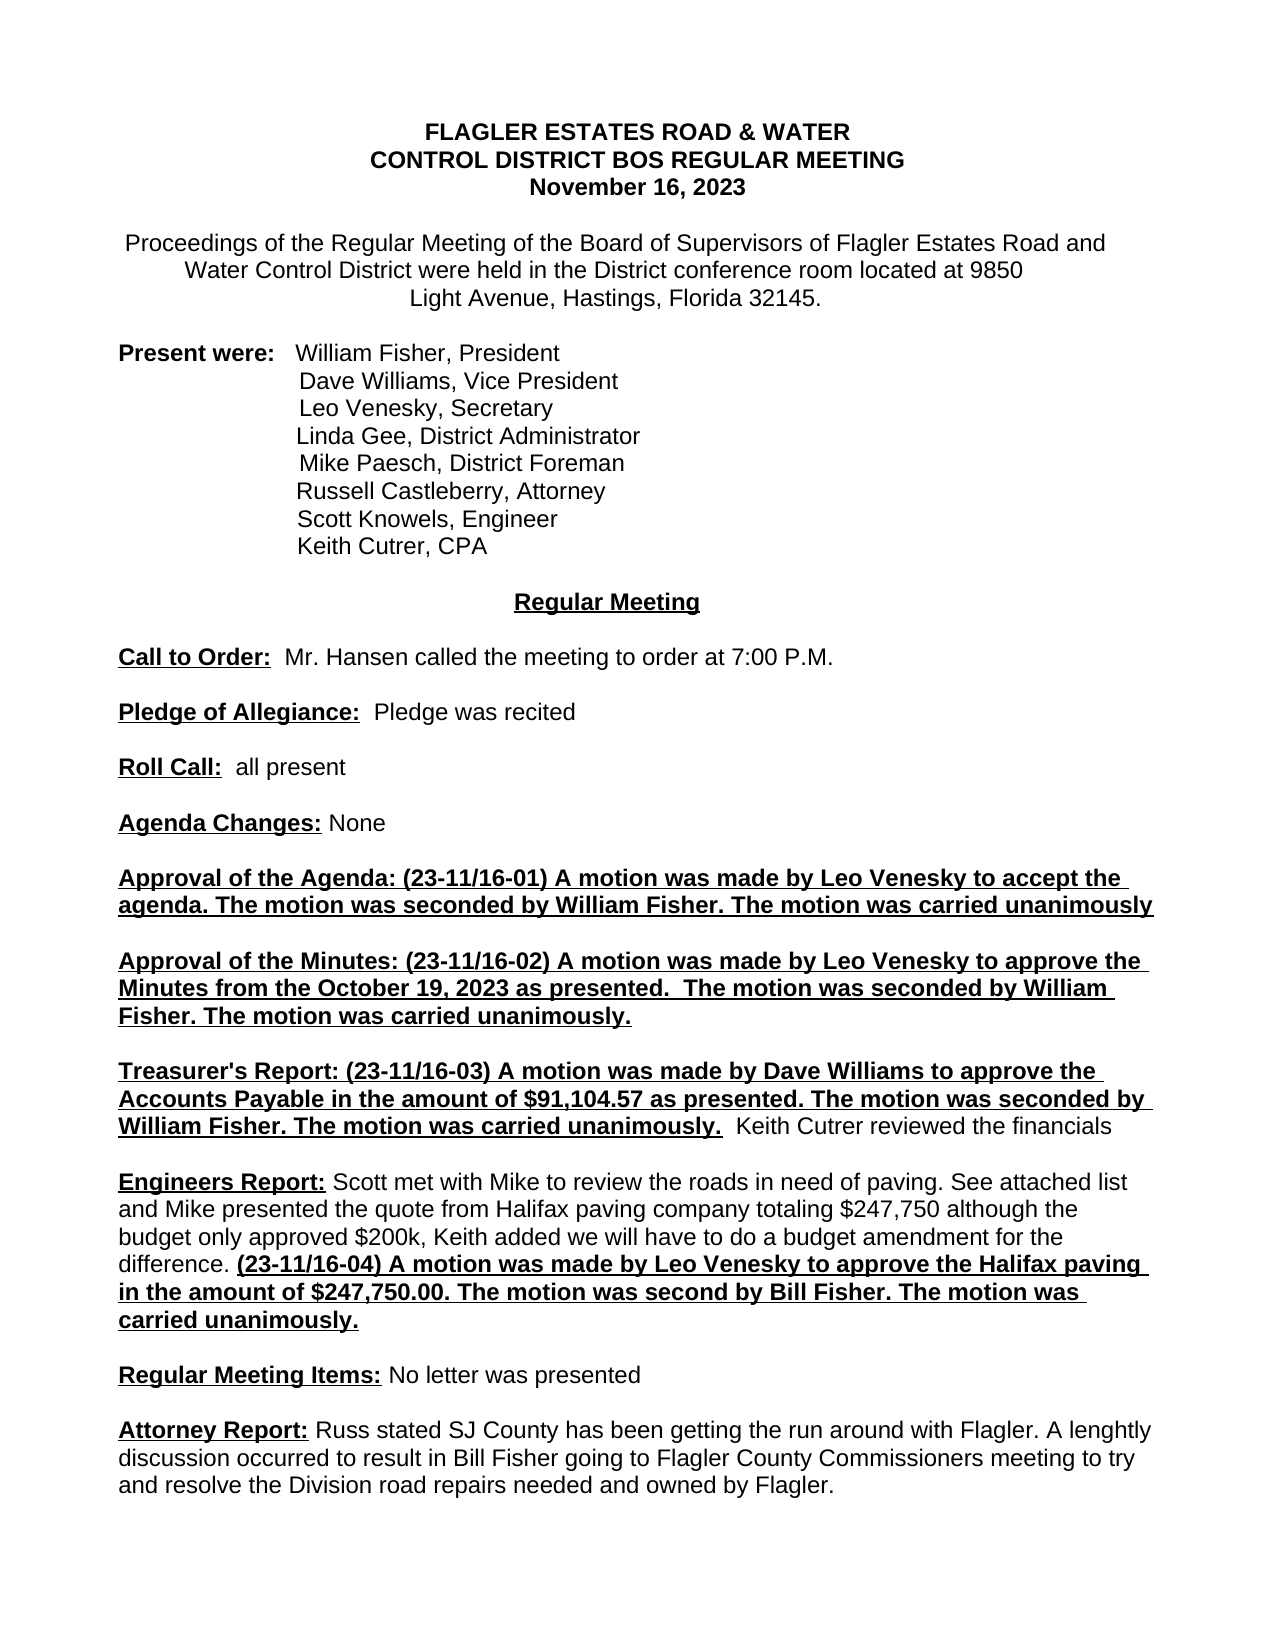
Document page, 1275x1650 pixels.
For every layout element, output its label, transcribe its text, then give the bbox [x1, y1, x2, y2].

text FLAGLER ESTATES ROAD & WATER [118, 118, 1157, 146]
text Leo Venesky, Secretary [266, 394, 1157, 422]
text Approval of the Minutes: (23-11/16-02) A motion was made by Leo Venesky to approve the Minutes from the October 19, 2023 as presented. The motion was seconded by William Fisher. The motion was carried unanimously. [118, 947, 1157, 1029]
text Keith Cutrer, CPA [118, 532, 1157, 560]
text Russell Castleberry, Attorney [118, 477, 1157, 504]
text Regular Meeting Items: No letter was presented [118, 1361, 1157, 1388]
text Regular Meeting [118, 587, 1157, 615]
text Roll Call: all present [118, 753, 1157, 781]
text Proceedings of the Regular Meeting of the Board of Supervisors of Flagler Estates Road and [118, 228, 1157, 256]
text Agenda Changes: None [118, 809, 1157, 836]
text Water Control District were held in the District conference room located at 9850 [118, 256, 1157, 284]
text CONTROL DISTRICT BOS REGULAR MEETING [118, 146, 1157, 173]
text November 16, 2023 [118, 173, 1157, 201]
text Scott Knowels, Engineer [118, 504, 1157, 532]
text Light Avenue, Hastings, Florida 32145. [118, 284, 1157, 311]
text Call to Order: Mr. Hansen called the meeting to order at 7:00 P.M. [118, 643, 1157, 670]
text Dave Williams, Vice President [266, 367, 1157, 394]
text Engineers Report: Scott met with Mike to review the roads in need of paving. See attached list and Mike presented the quote from Halifax paving company totaling $247,750 although the budget only approved $200k, Keith added we will have to do a budget amendment for the difference. (23-11/16-04) A motion was made by Leo Venesky to approve the Halifax paving in the amount of $247,750.00. The motion was second by Bill Fisher. The motion was carried unanimously. [118, 1167, 1157, 1333]
text Linda Gee, District Administrator [118, 422, 1157, 449]
text Approval of the Agenda: (23-11/16-01) A motion was made by Leo Venesky to accept the agenda. The motion was seconded by William Fisher. The motion was carried unanimously [118, 864, 1157, 919]
text Mike Paesch, District Foreman [266, 449, 1157, 477]
text Pledge of Allegiance: Pledge was recited [118, 698, 1157, 725]
text Treasurer's Report: (23-11/16-03) A motion was made by Dave Williams to approve the Accounts Payable in the amount of $91,104.57 as presented. The motion was seconded by William Fisher. The motion was carried unanimously. Keith Cutrer reviewed the financials [118, 1057, 1157, 1140]
text Present were: William Fisher, President [118, 339, 1157, 367]
text Attorney Report: Russ stated SJ County has been getting the run around with Flagler. A lenghtly discussion occurred to result in Bill Fisher going to Flagler County Commissioners meeting to try and resolve the Division road repairs needed and owned by Flagler. [118, 1416, 1157, 1499]
